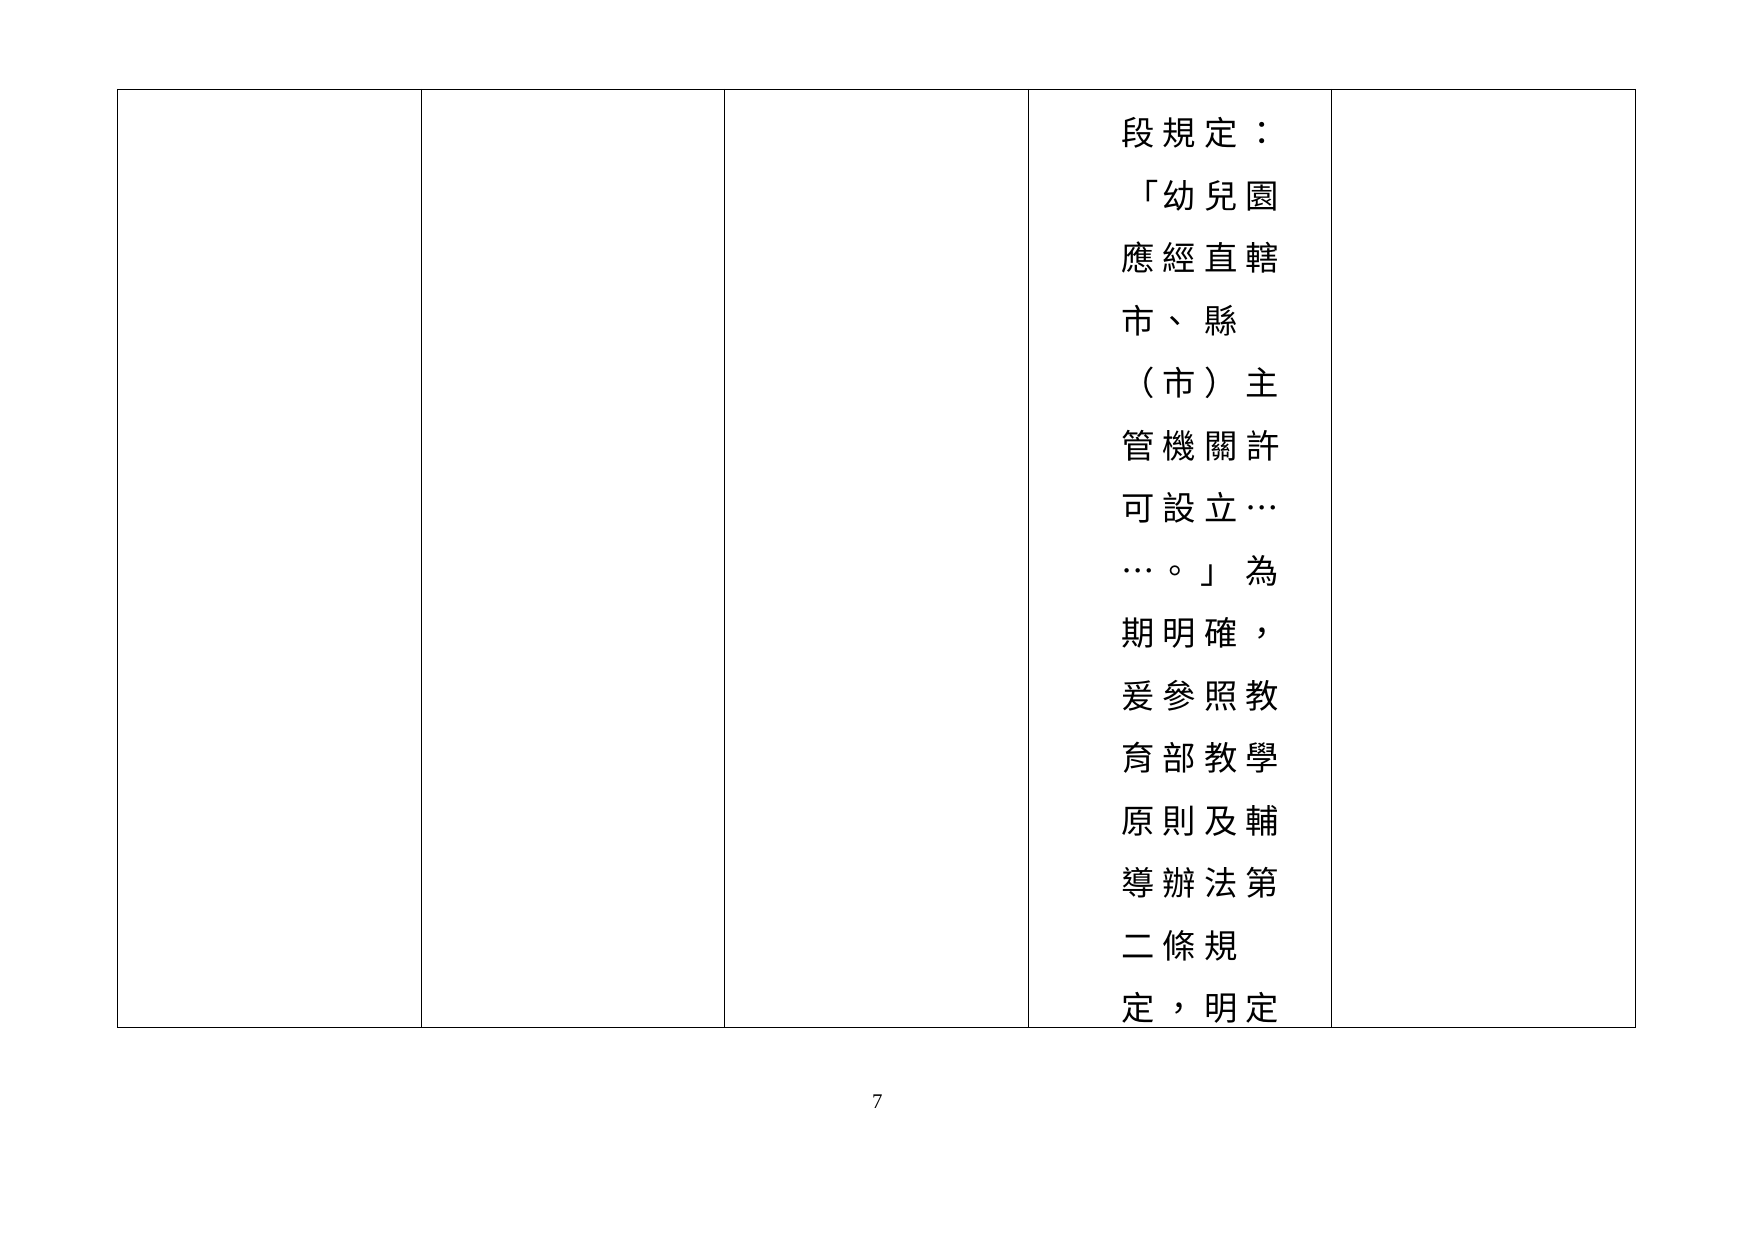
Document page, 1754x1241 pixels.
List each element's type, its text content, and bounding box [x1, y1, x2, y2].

table_cell [1332, 90, 1635, 1027]
table_cell [118, 90, 421, 1027]
table_cell [422, 90, 724, 1027]
table_cell [725, 90, 1028, 1027]
table_cell 段規定：「幼兒園應經直轄市、縣（市）主管機關許可設立……。」為期明確，爰參照教育部教學原則及輔導辦法第二條規定，明定 [1029, 90, 1331, 1027]
